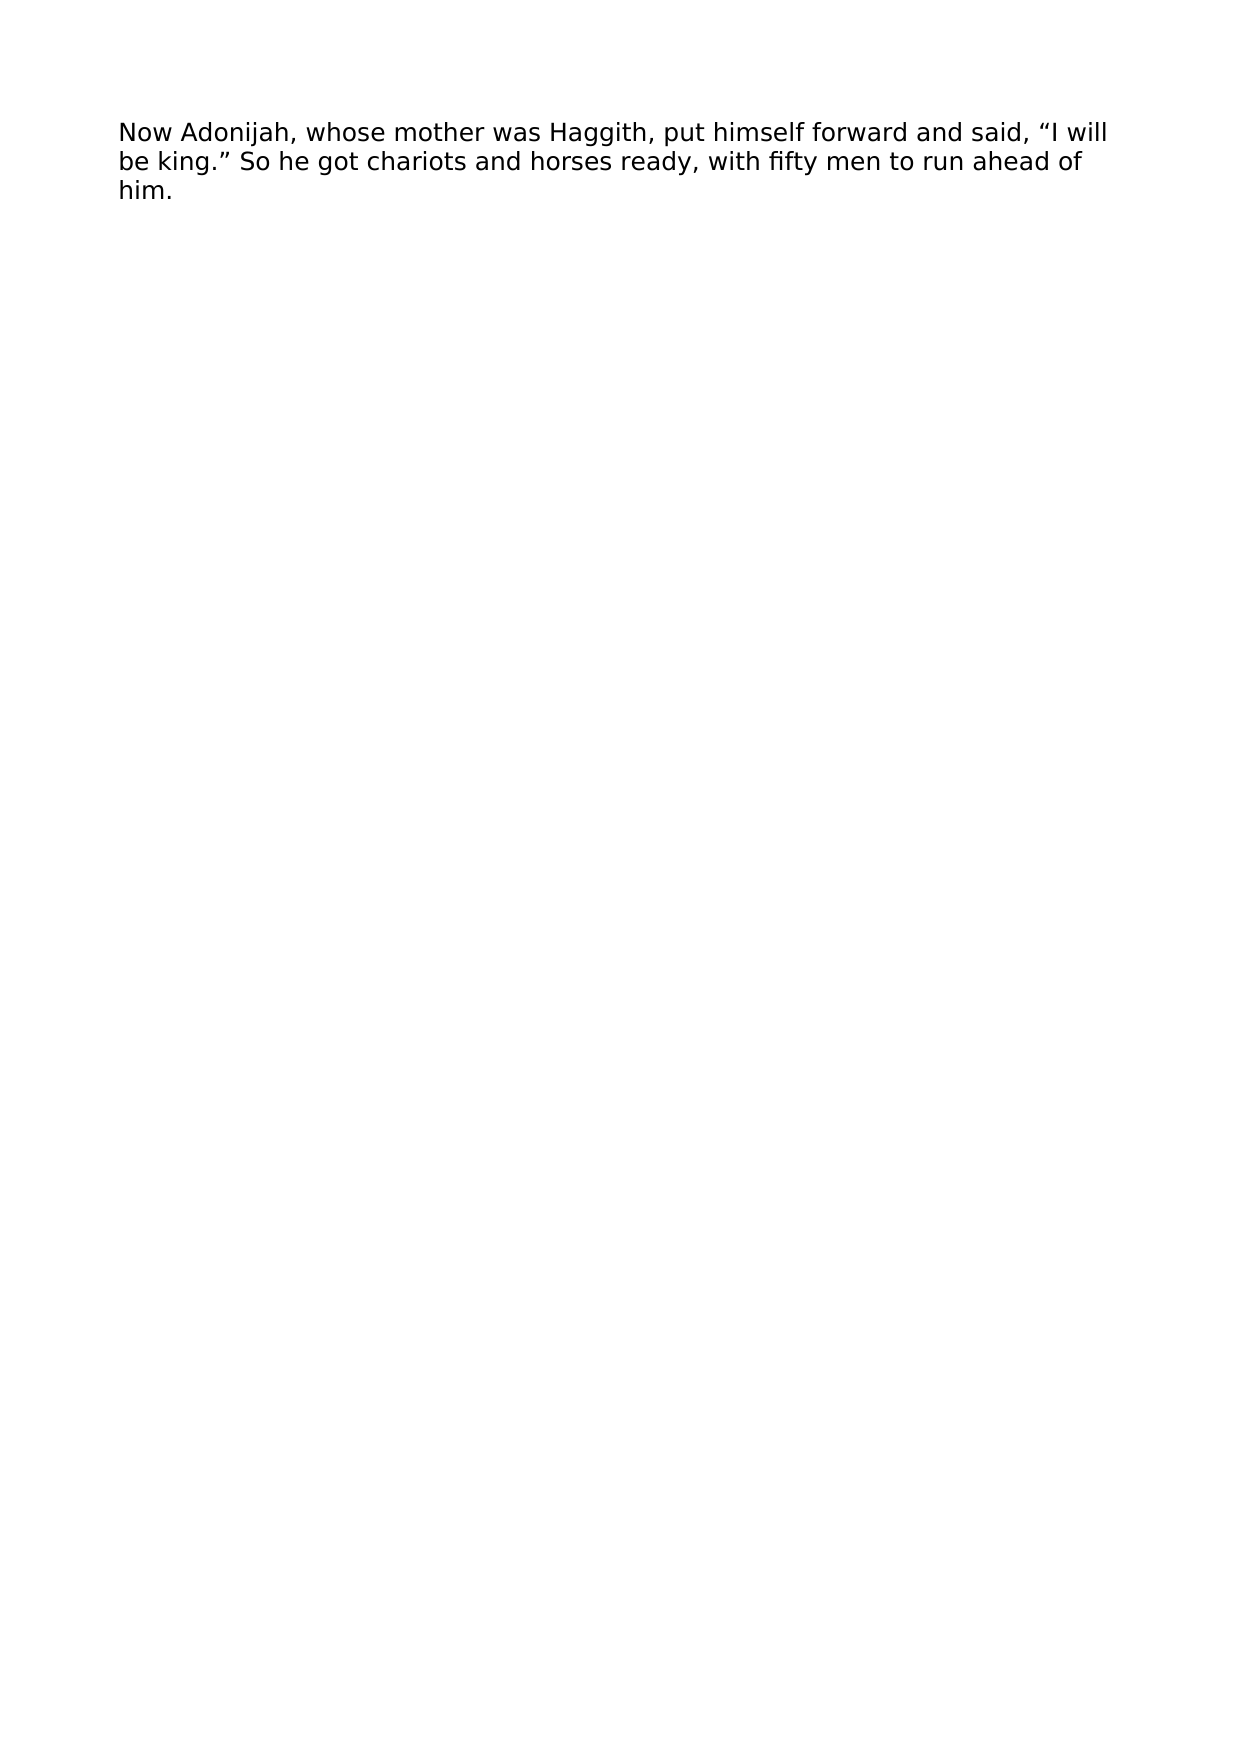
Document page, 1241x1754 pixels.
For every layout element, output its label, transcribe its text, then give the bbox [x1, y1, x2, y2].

text Now Adonijah, whose mother was Haggith, put himself forward and said, “I will be king.” So he got chariots and horses ready, with fifty men to run ahead of him. [118, 118, 1122, 206]
